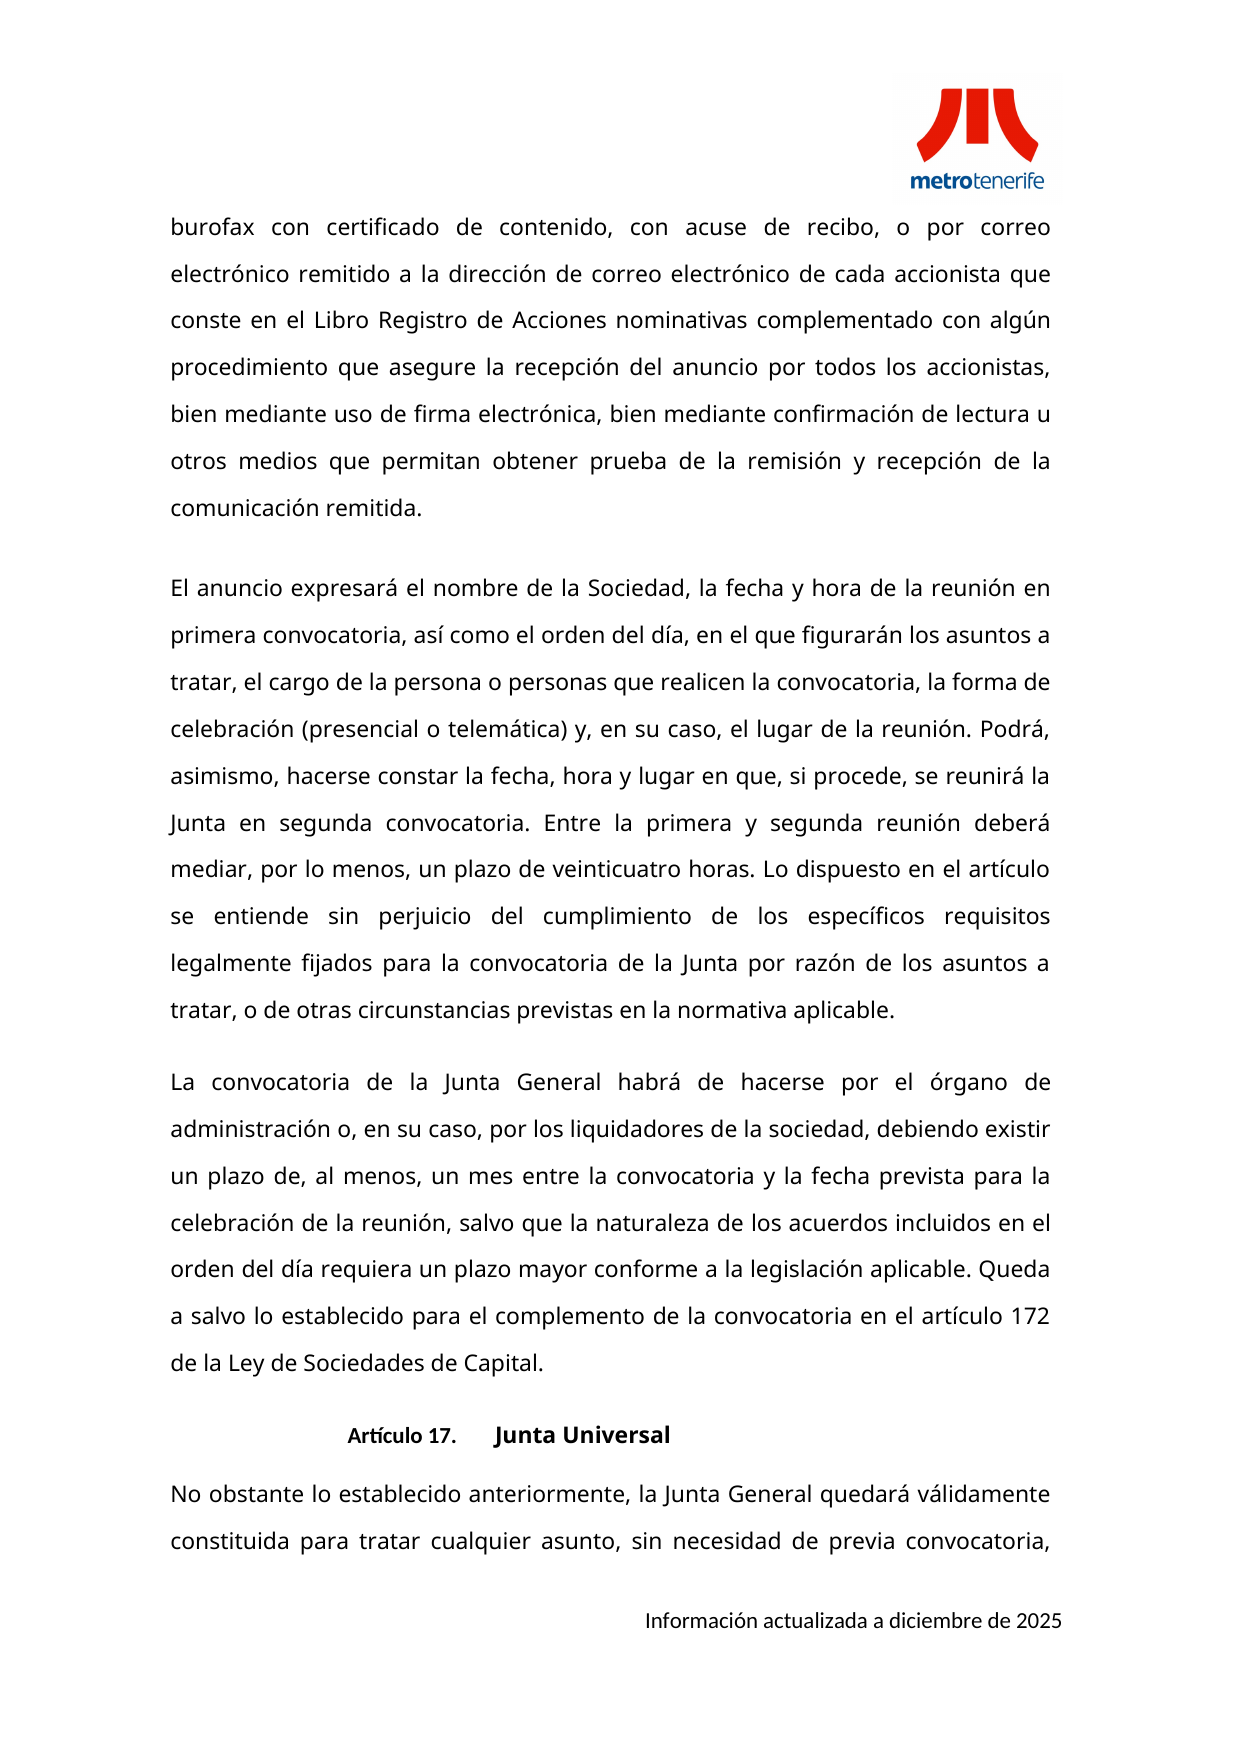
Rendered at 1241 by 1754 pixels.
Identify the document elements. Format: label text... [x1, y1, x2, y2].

table_cell TÍTULO I. DENOMINACIÓN, OBJETO, MEDIOS PROPIOS, DURACIÓN Y DOMICILIO Denominación social y régimen legal La sociedad mercantil “METROPOLITANO DE TENERIFE, S.A” (en adelante, “la Sociedad”) se regirá por los presentes Estatutos Sociales y, en cuanto no esté previsto en ellos, por las disposiciones legales ordenadoras del régimen jurídico de las Sociedades Anónimas, especialmente el Real Decreto Legislativo 1/2010, de 2 de julio por el que se aprueba el texto refundido de la Ley de Sociedades de Capital (en adelante “Ley de Sociedades de Capital”) y el Real Decreto 1784/1996, de 19 de julio, por el que se aprueba el Reglamento del Registro Mercantil. Objeto social La Clasificación Nacional de Actividades Económicas (C.N.A.E) correspondiente a las actividades del objeto social, y que son: 4931.- Transporte terrestre urbano y suburbano de pasajeros, que se designa como principal. 4910.- Transporte interurbano de pasajeros por ferrocarril. 7112.- Servicios técnicos de ingeniería y otras actividades relacionadas con el asesoramiento técnico. La sociedad tiene por objeto social la planificación, diseño, construcción, puesta en marcha, operación y mantenimiento de ferrocarriles. Asimismo, se incluye en el objeto las actividades de generación de energía, asesoramiento tecnológico y sistemas de comunicaciones, ya sea directamente o en colaboración con terceros. La gestión y rentabilización de su patrimonio por cualquier medio y cualquier actividad comercial accesoria que permita mejorar la cuenta de resultado de la sociedad. La actividad de la Sociedad se desarrollará tanto a nivel nacional como internacional. Quedan excluidas del objeto social todas aquellas actividades para cuyo ejercicio la Ley exija requisitos especiales que no queden cumplidos por esta Sociedad. Medio propio y servicio técnico Al ostentar el Excmo. Cabildo Insular de Tenerife sobre la Sociedad un control análogo al que tiene sobre sus propios servicios, de conformidad con lo dispuesto en el artículo 32 de la Ley 9/2017, de 8 de noviembre, de la Ley de Contratos del Sector Público, la Sociedad tendrá el carácter de medio propio personificado y servicio técnico de aquella Corporación Insular, quien le podrá encargar cualesquiera actividades comprendidas o relacionadas con su objeto social, de conformidad con el siguiente régimen y, en todo caso, con lo previsto en el precepto mencionado: - Los encargos se efectuarán expresamente por el órgano competente de la institución insular, en función de la materia y la cuantía y no tendrán la consideración jurídica de contrato. - En los encargos que se efectúen por la Corporación Insular se hará constar la prestación que se le encomiende, incluyendo, en su caso, la forma o condiciones de su prestación. - En el encargo constará el plazo de vigencia del mismo y la fecha de su inicio; pudiendo aquel plazo, en su caso, ser prorrogado por decisión del órgano competente del Excmo. Cabildo Insular de Tenerife. - Deberá constar la compensación tarifaria que se transfiera a la sociedad para la ejecución del encargo, y, en su caso, las anualidades en que se financie con sus respectivas cuantías, incluyendo los gastos de gestión a percibir por la Sociedad. La compensación tarifaria se establecerá de conformidad con las previsiones del artículo 32.2 a) de la Ley 9/2017 de Contratos del Sector Público. – Se precisará acuerdo del Consejo de Administración de la Sociedad, quedando enterado del encargo efectuado o, en casos de urgencia, de la Gerencia, dando cuenta a aquel Consejo en la primera sesión que celebre. - El encargo será formalizado en documento que establecerá el plazo de duración del mismo y será publicado en la Plataforma de Contratación correspondiente en los supuestos en que su importe fuera superior a 50.000 euros, impuestos excluidos. - El encargo se extinguirá por el transcurso del plazo de vigencia del mismo, o, en su caso, de su prórroga o prórrogas y en aquellos otros casos en que el órgano competente de la Corporación Insular así lo acuerde. La Sociedad no podrá participar en las licitaciones públicas convocadas por el Excmo. Cabildo Insular de Tenerife, sin perjuicio de que, cuando no concurra ningún licitador, pueda encargársele la ejecución de la prestación objeto de las mismas. Duración de la sociedad La duración de la Sociedad será de 50 años contados desde el 2 de junio de 2003, fecha en la que se inscribió como sociedad de economía mixta en el Registro mercantil. Nacionalidad, domicilio social La Sociedad tiene nacionalidad española y el domicilio se fija en Carretera General La Cuesta-Taco, 124, C.P.38108, San Cristóbal de La Laguna, Santa Cruz de Tenerife. El órgano de administración de la Sociedad será competente para establecer sucursales, agencias o delegaciones donde tenga por conveniente, tanto en territorio nacional como en el extranjero, así como para decidir sobre su cierre o traslado. El órgano de administración será competente para acordar el traslado del domicilio social dentro del territorio nacional. TÍTULO II. CAPITAL SOCIAL Y ACCIONES Capital social El capital social asciende a sesenta y nueve millones doscientos mil euros (69.200.000,00€), estando totalmente suscrito y desembolsado. Acciones El capital social está representado por sesenta y nueve mil doscientas (69.200) acciones nominativas, de clase y serie única, numeradas correlativamente de la 1 a la 69.200 todas ellas inclusive, acumulables e indivisibles y con un valor nominal de mil euros (1.000€) cada una de ellas, íntegramente suscritas y desembolsadas. Las acciones están representadas por medio de títulos, que podrán ser unitarios o múltiples. La Sociedad llevará un Libro de Registro de Acciones nominativas, en el que se harán constar la titularidad originaria y las sucesivas transmisiones, voluntarias o forzosas de las acciones, así como la constitución de derechos reales y otros gravámenes sobre las mismas. En cada anotación se indicará el nombre, apellidos, razón o denominación social, en su caso, nacionalidad y domicilio de los sucesivos titulares. Transmisión de acciones La transmisión de acciones se regirá por las disposiciones previstas a tal efecto en la Ley de Sociedades de Capital. Representación y título de las acciones Las acciones estarán representadas por medio de títulos nominativos, que podrán ser simples o múltiples. Indivisibilidad de las acciones Las acciones son indivisibles y la Sociedad no reconoce para cada una más de un propietario, el cual quedará sujeto a los presentes Estatutos y a los acuerdos sociales que legalmente se adopten. Emisión de obligaciones y otros títulos. Mediante acuerdo de la Junta General adoptado con los requisitos establecidos la Ley de Sociedades de Capital, podrán emitirse por la Sociedad obligaciones y otros títulos similares con sujeción a los preceptos legales reguladores de la materia. TÍTULO III. GOBIERNO Y ADMINISTRACIÓN DE LA SOCIEDAD Órganos de administración El gobierno y administración de la sociedad estará a cargo de los siguientes órganos: La Junta General. El Consejo de Administración. La Gerencia. CAPÍTULO I.- DE LA JUNTA GENERAL Junta General Los accionistas constituidos en Junta General debidamente convocada decidirán por mayoría en los asuntos propios de la competencia de la Junta. Cada acción da derecho a un voto. Todos los accionistas, incluso los disidentes y los no asistentes a la reunión quedan sometidos a los acuerdos de la Junta General, sin perjuicio de los derechos y acciones que la Ley les reconoce. Atribuciones de la Junta General Las Juntas Generales, tanto ordinarias como extraordinarias, se encuentran investidas de la más amplia soberanía para conocer de todos los asuntos sociales sin más limitaciones que las que se derivan de la competencia atribuida a otros órganos rectores por la legislación vigente y los presentes Estatutos. Es competencia de la Junta General deliberar y acordar sobre los siguientes asuntos: Aprobar las cuentas anuales, la aplicación del resultado y la aprobación de la gestión social. Designar el tipo de órgano de Administración. Nombrar y separar los miembros del órgano de administración, liquidadores y, en su caso, de los auditores de cuentas, así como el ejercicio de la acción social de responsabilidad contra cualquiera de ellos. Fijar las dietas de los miembros del Consejo de Administración, del Secretario, así como de los miembros de la Comisión de Auditoría y de la Comisión de Nombramiento y Retribuciones, que percibirán como retribución por asistencia a sus reuniones. Fijar el importe máximo de la remuneración anual del conjunto de los consejeros de la Sociedad que tuvieran derecho a percibir en su condición de tales. Modificar los Estatutos de la Sociedad. Aumentar o disminuir el capital social. Emitir obligaciones o suscribir préstamos. Suspender o limitar el derecho de suscripción preferente y de asunción preferente. Adquirir, enajenar o aportar a otra sociedad activos esenciales de la Sociedad. Se presume el carácter esencial del activo cuando el importe de la operación supere el veinticinco por ciento del valor de los activos que figuren en el último balance aprobado. Aprobar y modificar los planes y proyectos generales de los servicios que supongan una modificación de las líneas de metro ligero existentes, incluidas las ampliaciones o el establecimiento de nuevas líneas. La transformación, fusión, escisión y disolución de la Sociedad, o la cesión global de activo y pasivo y el traslado de domicilio al extranjero. La disolución de la sociedad La aprobación del balance final de liquidación. Cualquier otra que la Ley de Sociedades de Capital o los Estatutos atribuyan a la Junta General. Además, la Junta General podrá impartir instrucciones al órgano de administración o someter a autorización la adopción por dicho órgano de decisiones o acuerdos sobre determinados asuntos de gestión, sin perjuicio de lo dispuesto en el artículo 234 de la Ley de Sociedades de Capital. Clases de Juntas Generales Las Juntas Generales podrán ser ordinarias o extraordinarias. Junta General Ordinaria La Junta General Ordinaria, previamente convocada al efecto, se reunirá necesariamente dentro de los seis (6) primeros meses de cada ejercicio, para, en su caso, aprobar la gestión social, las cuentas del ejercicio anterior y resolver sobre la aplicación del resultado, pudiendo, asimismo, tratar cualquier otro asunto que se hubiera incluido en el orden del día. La Junta General Ordinaria será válida, aunque haya sido convocada o, se celebre, fuera de plazo. Junta General Extraordinaria La Junta General Extraordinaria es cualquier otra que no sea definida como Junta General Ordinaria. Los administradores podrán convocar Junta General Extraordinaria siempre que lo estimen necesario o conveniente. Convocatoria La Junta General será convocada mediante anuncio publicado en la página web de la Sociedad, si esta hubiera sido creada, inscrita y publicada en los términos del artículo 11 bis de la Ley de Sociedades de Capital. Cuando la Sociedad no hubiera acordado la creación de su página web o ésta todavía no estuviera debidamente inscrita y publicada, la convocatoria se realizará por telegrama o burofax con certificado de contenido, con acuse de recibo, o por correo electrónico remitido a la dirección de correo electrónico de cada accionista que conste en el Libro Registro de Acciones nominativas complementado con algún procedimiento que asegure la recepción del anuncio por todos los accionistas, bien mediante uso de firma electrónica, bien mediante confirmación de lectura u otros medios que permitan obtener prueba de la remisión y recepción de la comunicación remitida. El anuncio expresará el nombre de la Sociedad, la fecha y hora de la reunión en primera convocatoria, así como el orden del día, en el que figurarán los asuntos a tratar, el cargo de la persona o personas que realicen la convocatoria, la forma de celebración (presencial o telemática) y, en su caso, el lugar de la reunión. Podrá, asimismo, hacerse constar la fecha, hora y lugar en que, si procede, se reunirá la Junta en segunda convocatoria. Entre la primera y segunda reunión deberá mediar, por lo menos, un plazo de veinticuatro horas. Lo dispuesto en el artículo se entiende sin perjuicio del cumplimiento de los específicos requisitos legalmente fijados para la convocatoria de la Junta por razón de los asuntos a tratar, o de otras circunstancias previstas en la normativa aplicable. La convocatoria de la Junta General habrá de hacerse por el órgano de administración o, en su caso, por los liquidadores de la sociedad, debiendo existir un plazo de, al menos, un mes entre la convocatoria y la fecha prevista para la celebración de la reunión, salvo que la naturaleza de los acuerdos incluidos en el orden del día requiera un plazo mayor conforme a la legislación aplicable. Queda a salvo lo establecido para el complemento de la convocatoria en el artículo 172 de la Ley de Sociedades de Capital. Junta Universal No obstante lo establecido anteriormente, la Junta General quedará válidamente constituida para tratar cualquier asunto, sin necesidad de previa convocatoria, siempre que esté presente o representado todo el capital social y todos los concurrentes acepten por unanimidad la celebración y el orden del día de la misma. La Junta Universal podrá reunirse en cualquier lugar del territorio nacional o del extranjero. Información El derecho de información se ejercerá en la forma prevista en la Ley de Sociedades de Capital. Asistencia y representación Todos los accionistas cuyas acciones figuren inscritas en el Libro Registro de Acciones nominativas con cinco días de antelación a la fecha en que haya de celebrarse la Junta General, podrán asistir a la Junta General. El órgano de administración deberá asistir a la Junta General. Asimismo, podrán asistir a las Juntas Generales los directores, gerentes o técnicos de la Sociedad y demás personas que el órgano de administración autorice al efecto. Cabe la posibilidad de asistencia a la Junta por medios telemáticos, garantizando, para ello, la identidad del sujeto y lo dispuesto en la Ley de Sociedades de Capital, en cuanto a la descripción en la convocatoria de la Junta de los plazos, formas y modos de ejercicio de los derechos de los accionistas para permitir el ordenado desarrollo de la Junta. Todo accionista podrá hacerse representar en la Juntas por medio de otra persona, aunque ésta no sea accionista. La representación deberá conferirse por escrito y con carácter especial para cada Junta. Constitución de la Junta General. La Junta General quedará válidamente constituida, en primera convocatoria, cuando los accionistas presentes o representados, posean, al menos, el veinticinco por ciento (25%) del capital suscrito con derecho a voto. En segunda convocatoria será válida la reunión de la Junta cualquiera que sea el capital concurrente. No obstante lo dispuesto en el párrafo anterior para que la Junta pueda acordar válidamente el aumento o reducción del capital y cualquier otra modificación de los estatutos sociales, la emisión de obligaciones, la supresión o limitación del derecho de adquisición preferente de nuevas acciones, así como la transformación, la fusión la escisión, la cesión global del activo y pasivo y el traslado del domicilio al extranjero, será necesaria en primera convocatoria la concurrencia accionistas presentes o representados que posean al menos, el cincuenta por ciento (50%) del capital suscrito con derecho a voto. En segunda convocatoria será suficiente la concurrencia del veinticinco (25%) de dicho capital. Régimen de mayorías Los acuerdos sociales se adoptarán por mayoría simple de los votos de los accionistas presentes o representados en la junta, entendiéndose adoptado un acuerdo cuando obtenga más votos a favor que en contra del capital presente o representado. No obstante, lo anterior para la adopción de los acuerdos a que se refiere el artículo 20º B) de los presentes Estatutos Sociales, si el capital presente o representado supera el cincuenta por ciento bastará con que el acuerdo se adopte por mayoría absoluta. Sin embargo, se requerirá el voto favorable de los dos tercios del capital presente o representado en la junta cuando en segunda convocatoria concurran accionistas que representen el veinticinco por ciento o más del capital suscrito con derecho de voto sin alcanzar el cincuenta por ciento. Celebración de la Junta General Las Juntas Generales se celebrarán en la localidad donde la Sociedad tenga su domicilio en el día señalado en la convocatoria, pudiendo ser prorrogadas sus sesiones durante uno o más días consecutivos. La asistencia a la Junta podrá realizarse bien acudiendo al lugar en que vaya a realizarse la reunión, bien a otros lugares conectados con aquél por sistemas de videoconferencia que permitan el reconocimiento e identificación de los asistentes, la permanente comunicación entre los concurrentes, independientemente del lugar en que se encuentren, así como la intervención y emisión del voto en tiempo real. La convocatoria indicará la posibilidad de asistencia mediante videoconferencia, especificando la forma en que podrá efectuarse, todo ello de conformidad con lo previsto en el artículo 182 de la Ley de Sociedades de Capital. Para la asistencia a la Junta General bastará ser titular de una acción. Junta General convocada exclusivamente telemática Será posible la convocatoria por parte de los administradores de Juntas para ser celebradas sin asistencia física de los accionistas o sus representantes. Las juntas exclusivamente telemáticas se someterán a las reglas generales aplicables a las Juntas presenciales, adaptadas en su caso a las especialidades que derivan de su naturaleza. La celebración de la Junta exclusivamente telemática estará supeditada en todo caso a que la identidad y legitimación de los accionistas y de sus representantes se halle debidamente garantizada y a que todos los asistentes puedan participar efectivamente en la reunión mediante medios de comunicación a distancia apropiados, como audio o video, complementados con la posibilidad de mensajes escritos durante el transcurso de la junta, tanto para ejercitar en tiempo real los derechos de palabra, información, propuesta y voto que les correspondan, como para seguir las intervenciones de los demás asistentes por los medios indicados. A tal fin, los administradores deberán implementar las medidas necesarias con arreglo al estado de la técnica y a las circunstancias de la Sociedad, especialmente el número de sus accionistas. El anuncio de convocatoria informará de los trámites y procedimientos que habrán de seguirse para el registro y formación de la lista de asistentes, para el ejercicio por estos de sus derechos y para el adecuado reflejo en el acta del desarrollo de la Junta. La asistencia no podrá supeditarse en ningún caso a la realización del registro con una antelación superior a una (1) hora antes del comienzo previsto de la reunión. Las respuestas a los accionistas o sus representantes que ejerciten su derecho de información durante la Junta se regirán por lo previsto en el artículo 182 de la Ley de Sociedades de Capital. La junta exclusivamente telemática se considerará celebrada en el domicilio social con independencia de dónde se halle el presidente de la junta. Actas y Certificaciones de la Junta Las Actas de las Juntas Generales se extenderán en el correspondiente Libro llevado al efecto. Las certificaciones de las actas serán expedidas por el Secretario o en su defecto, por el Vicesecretario del Consejo de Administración, si lo hubiera, con el visto bueno del Presidente o Vicepresidente del Consejo de Administración, según proceda. Sociedad Unipersonal Si la Sociedad tuviere el carácter de unipersonal, el accionista único ejercerá las competencias de la Junta General, en cuyo caso sus decisiones se consignarán en acta, bajo su firma o al de su representante, pudiendo ser ejecutadas y formalizadas por el propio accionista único o por los consejeros de la Sociedad. En el supuesto de que el accionista único de la Sociedad fuera el Excmo. Cabildo Insular de Tenerife, se tendrán en cuenta las siguientes particularidades: la Junta General será el Pleno del Excmo. Cabido Insular de Tenerife, el cual designará los miembros de su Consejo de Administración, de conformidad con lo establecido en el artículo 28.5 del texto refundido del Reglamento Orgánico del Excmo. Cabildo Insular de Tenerife, publicado en el Boletín Oficial del Canarias el 26 de septiembre de 2019; Asimismo, se entenderá que los acuerdos de la Junta se adoptarán de conformidad con el régimen de mayorías previsto a estos efectos en el Pleno del Excmo. Cabildo Insular de Tenerife. actuará como Presidente de la Junta quien ostente el cargo de Presidente del Excmo. Cabildo Insular de Tenerife, o quien haga sus veces, y como Secretario de la misma, quien asuma las funciones de Secretaría del Pleno del Excmo. Cabildo Insular de Tenerife; el Presidente de la Junta abrirá la sesión, la dará por finalizada y dirigirá los debates. El Secretario de la Junta levantará acta de la sesión en la que hará constar, al menos, el lugar, la fecha, la hora, el orden del día, los acuerdos que se adopten sobre cada punto del orden del día y cualquier incidencia de la sesión que considere conveniente; en lo referente a la constitución de la Junta General, Ordinaria o Extraordinaria, ésta quedará válidamente constituida siempre y cuando se cumplan los requisitos a este efecto previstos para la constitución del Pleno del Excmo. Cabildo Insular de Tenerife. Régimen supletorio En todo lo no previsto en estos Estatutos será de aplicación a la Junta General lo dispuesto en la Ley. CAPITULO II.- DEL CONSEJO DE ADMINISTRACIÓN Concepto y composición El Consejo de Administración será el órgano de gestión y representación permanente de la Sociedad y estará formado por vocales consejeros en número de cinco (5) miembros como mínimo y doce (12) como máximo, presididos por el Presidente o, en su defecto, por el Vicepresidente del Consejo y cuya fijación de número y designación corresponde a la Junta General. La elección de los Consejeros, que no precisarán ser accionistas, se realizará por la Junta General, sin perjuicio de lo previsto, en su caso, en el artículo 25 de los presentes Estatutos. Remuneración de los Consejeros El cargo de administrador será retribuido. El sistema de remuneración de los consejeros, en su condición de tales, consistirá en dietas de asistencia a las sesiones del Consejo de Administración, siendo el importe de estas determinado por la Junta General. Adicionalmente, se establece que los miembros de las comisiones de Auditoría y Nombramientos y Retribuciones percibirán dietas por la asistencia a las sesiones de las mismas. El importe máximo de la retribución anual del conjunto de los consejeros por el concepto establecido en el apartado anterior será fijado por la Junta General y permanecerá vigente en tanto no se apruebe su modificación por un nuevo acuerdo de la Junta General. Nombramiento de Presidente y Vicepresidente del Consejo de Administración El Presidente y el Vicepresidente del Consejo de Administración serán aquellos que a tal efecto sean nombrados por la Junta General de Accionistas. Secretaría del Consejo de Administración La Secretaría del Consejo será desempeñada por una persona que, con probada capacidad e idoneidad, designe libremente el Consejo y, en su caso, por un Vicesecretario. El Secretario o, en su caso, el Vicesecretario, en las sesiones del Consejo de Administración, tendrá derecho a voz, pero no a voto. Si no concurriere el Secretario ni el Vicesecretario a alguna reunión del Consejo de Administración, le sustituirá el Consejero de menor edad, de entre los asistentes a la reunión. Consejero Delegado El Consejo de Administración podrá designar, de entre los miembros, un Consejero Delegado, que actuará de acuerdo con el régimen que prevea el acuerdo de la delegación. El cargo de Consejero Delegado podrá ser retribuido mediante una cantidad fija anual que será determinada para cada ejercicio por acuerdo de la Junta General. La delegación permanente de alguna facultad del Consejo de Administración en uno o varios consejeros delegados y la designación del o los consejeros que hayan de ocupar tales cargos requerirán para su validez el voto favorable de las dos terceras partes de los componentes del Consejo de Administración y no producirán efecto alguno hasta su inscripción en el Registro Mercantil. Cuando un miembro del Consejo de Administración sea nombrado consejero delegado o se le atribuyan funciones ejecutivas en virtud de otro título, será necesario que se celebre un contrato entre este y la Sociedad que deberá ser aprobado previamente por el Consejo de Administración con el voto favorable de las dos terceras (2/3) partes de sus miembros. El consejero afectado deberá abstenerse de asistir a la deliberación y de participar en la votación. El contrato aprobado deberá incorporarse como anejo al acta de la sesión. Comisión de Auditoría Se constituirá una comisión de auditoría (“Comisión de Auditoría”) en el seno del Consejo de Administración, cuya composición y funcionamiento será la prevista en el artículo 529 quaterdecies de la Ley de Sociedades de Capital, en los presentes Estatutos Sociales y en el reglamento que, a tales efectos, apruebe el Consejo de Administración. La Comisión de Auditoria estará formada por un mínimo de tres (3) y máximo de cinco (5) consejeros no ejecutivos, de los cuales, al menos, dos (2) deberán ser consejeros independientes. Los miembros de la Comisión de Auditoría serán designados por el Consejo de Administración, teniendo presentes los conocimientos, aptitudes y experiencia en materia de contabilidad, auditoría y gestión de riesgos, tanto financieros como no financieros, de los consejeros y los cometidos de la Comisión. Las competencias de la Comisión serán las previstas en el artículo 529 quaterdecies de la Ley de Sociedades de Capital y en los presentes Estatutos, sin perjuicio del desarrollo o complemento de estas que realice el Consejo de Administración a través del reglamento de la Comisión de Auditoría. A tales efectos, la Comisión de Auditoría tendrá, entre otras, las siguientes competencias: Informar en la Junta General, a través de su Presidente, sobre el estado del control de la Sociedad y las actividades de la Comisión durante el ejercicio, y sobre las cuestiones que en aquélla planteen los accionistas en materias de la competencia de la Comisión. Proponer al Consejo de Administración, para su sometimiento a la Junta General, el nombramiento, reelección o sustitución de los auditores de cuentas externos, así como las condiciones de su contratación, el alcance de su mandato profesional, la supervisión de las actividades ajenas a la propia auditoría de cuentas y la garantía de la independencia del auditor externo. En relación con el auditor externo: Examinar, en caso de renuncia del auditor externo, las circunstancias que la hubieran motivado. Velar por la independencia del auditor externo, así como por que la retribución del mismo por su trabajo no comprometa su calidad ni su independencia. Supervisar que la Sociedad comunique como información privilegiada o relevante (según proceda) a la Comisión Nacional del Mercado de Valores el cambio de auditor y lo acompañe de una declaración sobre la eventual existencia de desacuerdos con el auditor saliente y, si hubieran existido, de su contenido. Asegurar que el auditor externo mantenga anualmente una reunión con el pleno del Consejo de Administración para informarle sobre el trabajo realizado y sobre la evolución de la situación contable y de riesgos de la Sociedad. Supervisar el cumplimiento del contrato de auditoría, procurando que la opinión sobre las cuentas anuales y los contenidos principales del informe de auditoría sean redactados de forma clara y precisa. Asegurar que la Sociedad y el auditor externo respetan las normas vigentes sobre prestación de servicios distintos a los de auditoría, los límites a la concentración del negocio del auditor y, en general, las demás normas sobre independencia de los auditores. Establecer y mantener las oportunas relaciones con el auditor externo para recibir información sobre aquellas cuestiones que puedan suponer una amenaza para su independencia, para su examen por la Comisión, y cualesquiera otras relacionadas con el proceso de desarrollo de la auditoría de cuentas, y, cuando proceda, la autorización de los servicios distintos de los prohibidos, en los términos contemplados en la ley, así como aquellas otras comunicaciones previstas en la legislación de auditoría de cuentas y en las normas de auditoría. En todo caso, la Comisión de Auditoría deberá recibir anualmente del auditor de cuentas la declaración de su independencia en relación con la entidad o entidades vinculadas a esta directa o indirectamente, así como la información detallada e individualizada de los servicios adicionales de cualquier clase prestados y los correspondientes honorarios percibidos de estas entidades por el citado auditor, o por las personas o entidades vinculados a este de acuerdo con lo dispuesto en la normativa vigente. Emitir anualmente, con carácter previo a la emisión del informe de auditoría de cuentas, un informe en el que se expresará una opinión sobre la independencia de los auditores de cuentas o sociedades de auditoría. Este informe deberá pronunciarse, en todo caso, sobre la prestación de los servicios adicionales a que hace referencia el apartado anterior. Proponer al Consejo de Administración la aprobación del informe anual de la Comisión de Auditoría. Conocer, supervisar y evaluar el proceso de elaboración y la integridad de la información financiera y no financiera, así como los sistemas de control y gestión de riesgos financieros y no financieros relativos a la Sociedad y, en su caso, al grupo, —incluyendo los operativos, tecnológicos, legales, sociales, medioambientales, políticos y reputacionales o relacionados con la corrupción— revisando el cumplimiento de los requisitos normativos, la adecuada delimitación del perímetro de consolidación y la correcta aplicación de los criterios contables. Servir de canal de comunicación entre el Consejo de Administración y los auditores externos e internos, evaluar los resultados de los informes de auditoría y el cumplimiento de las observaciones y conclusiones formuladas, así como discutir con los auditores de cuentas las debilidades significativas del sistema de control interno detectadas en el desarrollo de la auditoría. Velar por la fiabilidad y transparencia de la información interna y externa sobre resultados y actividades de la Sociedad y, en particular, verificar la integridad y la consistencia de los estados financieros de la Sociedad, así como las cuentas anuales, la memoria y el informe de gestión, con carácter previo a su aprobación o propuesta por el Consejo de Administración y a su publicación, y supervisar la política de la Sociedad en relación con los folletos de emisión y otras modalidades de información pública. Velar por que las cuentas anuales que el Consejo de Administración presente a la Junta General se elaboren de conformidad con la normativa contable. En aquellos supuestos en que el auditor de cuentas haya incluido en su informe de auditoría alguna salvedad, el presidente de la Comisión de Auditoría deberá explicar con claridad en la Junta General el parecer de la Comisión sobre su contenido y alcance, poniéndose a disposición de los accionistas en el momento de la publicación de la convocatoria de la Junta General, junto con el resto de propuestas e informes del Consejo de Administración, un resumen de dicho parecer. Supervisar las actividades de la auditoría interna de la Sociedad y de, en su caso, sus filiales, aprobar su plan anual de trabajo, y la memoria o el informe anual de actividades, así como la aprobación o modificación de la Política de la función de auditoría interna, que contendrá sus funciones y competencias. La Comisión de Auditoría se reunirá periódicamente en función de las necesidades y, al menos, cuatro veces al año. El secretario de la Comisión convocará sus reuniones, por orden del presidente, con una antelación mínima de ocho (8) días, excepto en el caso de sesiones de carácter urgente. Para el cumplimiento de sus funciones la Comisión tendrá a su disposición los medios necesarios para un funcionamiento independiente. La Comisión adoptará sus acuerdos por mayoría absoluta de votos de los miembros presentes o representados en la reunión. En caso de empate, el Presidente de la Comisión tendrá voto de calidad. Comisión de Nombramientos y Retribuciones Se constituirá una Comisión de Nombramientos y Retribuciones en el seno del Consejo de Administración (“Comisión de Nombramientos y Retribuciones”), cuya composición y funcionamiento será la prevista en el artículo 529 quindecies de la Ley de Sociedades de Capital, en los presentes Estatutos Sociales y en el reglamento que, a tales efectos, apruebe el Consejo de Administración. La Comisión de Nombramientos y Retribuciones estará formada por un mínimo de tres (3) y máximo de cinco (5) consejeros no ejecutivos, de los cuales, al menos, dos (2) deberán ser consejeros independientes. Los miembros de la Comisión de Nombramientos y Retribuciones serán designados por el Consejo de Administración, teniendo presentes sus conocimientos, aptitudes y experiencia para desempeñar su función, así como los cometidos de la Comisión. Las competencias de la presente Comisión serán las previstas en la Ley y en los presentes Estatutos, sin perjuicio del desarrollo o complemento de estas que realice el Consejo de Administración. A tales efectos, la Comisión de Nombramientos y Retribuciones tendrá las siguientes competencias: Proponer el nombramiento, ratificación, reelección y cese de los consejeros independientes e informar en relación con los restantes consejeros. Elevar al Consejo de Administración las propuestas de nombramiento de consejeros independientes para su designación por cooptación o para su sometimiento a la decisión de la Junta General, así como las propuestas para la reelección o separación de dichos consejeros por la Junta General. Establecer un objetivo de representación para el género menos representado en el Consejo de Administración y elaborar orientaciones sobre cómo alcanzar dicho objetivo. Proponer al Consejo para su aprobación la política retributiva de los consejeros y su retribución individual, así como el correspondiente informe anual sobre remuneraciones de los consejeros, que el Consejo someterá a votación de la Junta General, con carácter consultivo. Proponer al Consejo la retribución individual de los consejeros ejecutivos y, en su caso, de los externos, por el desempeño de funciones distintas a las de mero consejero y demás condiciones de sus contratos. Proponer la política de remuneraciones de la alta dirección, entre ellos los directores generales o de quienes desarrollen sus funciones de alta dirección bajo la dependencia directa del consejo, de comisiones ejecutivas o de consejeros delegados, así como la retribución individual y las demás condiciones básicas de sus contratos. La Comisión de Nombramientos y Retribuciones se reunirá cada vez que el Consejo de Administración o su Presidente solicite la emisión de un informe o la adopción de propuestas y, en cualquier caso, siempre que resulte conveniente para el buen fin de sus funciones. El secretario de la Comisión convocará sus reuniones, por orden de su Presidente, con una antelación mínima de ocho (8) días, excepto en el caso de sesiones de carácter urgente. La Comisión adoptará sus acuerdos por mayoría absoluta de votos de los miembros presentes o representados en la reunión. En caso de empate, el Presidente de la Comisión tendrá voto de calidad. Duración del mandato de Consejero Los miembros del Consejo de Administración desempeñarán su cargo por un máximo de seis (6) años, aunque podrán ser reelegidos por igual periodo de duración. Reuniones del Consejo de Administración El Consejo de Administración se reunirá, como mínimo, una vez cada trimestre y siempre que lo disponga el Presidente o el Vicepresidente. Los consejeros que constituyan, al menos, un tercio de los miembros del Consejo de Administración podrán convocarlo, indicando el orden del día para su celebración en la localidad donde radique el domicilio social si, previa petición al Presidente y/o Vicepresidente, éste sin causa justificada no hubiera hecho la convocatoria en el plazo de un mes. Cualquier consejero puede conferir, por escrito, su representación a otro consejero. Convocatoria del Consejo de Administración Las órdenes de las convocatorias serán dispuestas por el Presidente o Vicepresidente del Consejo de Administración, quien señalará el día y la hora en que deben celebrarse acompañando a la misma el orden del día, debiendo ambos ser entregados a los vocales con una antelación de setenta y dos horas, a menos que concurrieran razones de urgencia, en cuyo caso el Presidente o Vicepresidente podrá reducir el plazo. La convocatoria se realizará mediante cualquier procedimiento escrito, como, por ejemplo, carta remitida por correo ordinario, correo electrónico, o telefax, haciéndose constar en ella el orden del día de los asuntos que serán tratados en la reunión. Quórum para la constitución del Consejo de Administración El Consejo de Administración quedará válidamente constituido cuando concurran a la reunión, presentes o representados, como mínimo, la mayoría de los vocales. Será válida la reunión del Consejo de Administración sin necesidad de previa convocatoria cuando estando reunidos todos sus miembros decidan por unanimidad celebrar la sesión. Adopción de acuerdos Los acuerdos se adoptarán por mayoría absoluta de votos de los Consejeros concurrentes a la sesión, decidiendo la Presidencia en casos de empate, y serán inmediatamente ejecutivos. Serán válidos los acuerdos del Consejo de Administración adoptados por videoconferencia o por conferencia telefónica múltiple, siempre que ninguno de los consejeros se oponga a este procedimiento, dispongan de los medios necesarios para ello y se reconozcan recíprocamente, lo cual deberá expresarse en el acta del Consejo de Administración y en la certificación de los acuerdos que se expida. En tal caso, la sesión del Consejo de Administración se considerará única y celebrada en el lugar del domicilio social. La votación por escrito y sin sesión sólo será admitida cuando ningún consejero se oponga a este procedimiento. A estos efectos, la remisión del voto de cada consejero se hará de forma electrónica a la dirección de correo electrónico del Secretario del Consejo de Administración o a la de la propia Sociedad en el plazo de cinco días desde la petición del voto. En estos casos, la sesión del Consejo de Administración se considerará única y celebrada en el lugar del domicilio social y en la fecha de recepción del último de los votos emitidos. Libro de Actas De las sesiones celebradas por el Consejo de Administración, se levantarán las actas pertinentes en el libro abierto al efecto, que firmará el Secretario o Vicesecretario con el visto bueno de la persona que hubiere presidido la sesión. CAPITULO III.- DE LA GERENCIA Facultades del Gerente El Gerente tendrá por función la administración ordinaria de la Sociedad, así como la ejecución de los acuerdos del Consejo de Administración y cualquier función propia de éste que le sea delegada. Nombramiento del Gerente Corresponderá al Consejo de Administración la designación del Gerente, así como la duración del cargo, renovación y retribuciones. El Gerente deberá disponer de una reconocida experiencia como gestor en el sector ferroviario. TÍTULO IV. EJERCICIO SOCIAL Y CUENTAS ANUALES Ejercicio social Los ejercicios económicos de la Sociedad coincidirán con el año natural, cerrándose al treinta uno de diciembre de cada año. Cuentas anuales Todos los años, en el plazo máximo de tres meses contados a partir del cierre del ejercicio social, el Consejo de Administración formulará las cuentas anuales, el informe de gestión, en su caso, y la propuesta de aplicación del resultado, redactados con la máxima claridad para que pueda saberse exactamente la situación económica de la sociedad. Se observará en cuanto a su contenido, verificación, auditoría y demás formalidades, las reglas establecidas por la Ley de Sociedades de Capital. TÍTULO V. DISOLUCIÓN Y LIQUIDACIÓN Artículo 44º. Disolución de la Sociedad La Sociedad se disolverá por las causas legalmente prevista en la Ley de Sociedades de Capital o por acuerdo de la Junta General adoptado con los requisitos de los artículos de la citada Ley que resultaren aplicables. La Junta General designará a los liquidadores. En defecto de tal designación quienes fueran administradores al tiempo de la disolución, quedarán convertidos en liquidadores. La Sociedad disuelta conservará su personalidad jurídica mientras la liquidación se realiza. TÍTULO VI- DISPOSICIONES FINALES Artículo 45º. Ley Aplicable y Jurisdicción Todas las cuestiones que se susciten por la interpretación y aplicación de estos Estatutos en las relaciones entre la Sociedad y los accionistas y entre éstos, por su condición de tales, serán sometidas a la legislación española vigente en cada momento y a la jurisdicción y competencia de Jueces y Tribunales de Santa Cruz de Tenerife. [159, 205, 1063, 1562]
